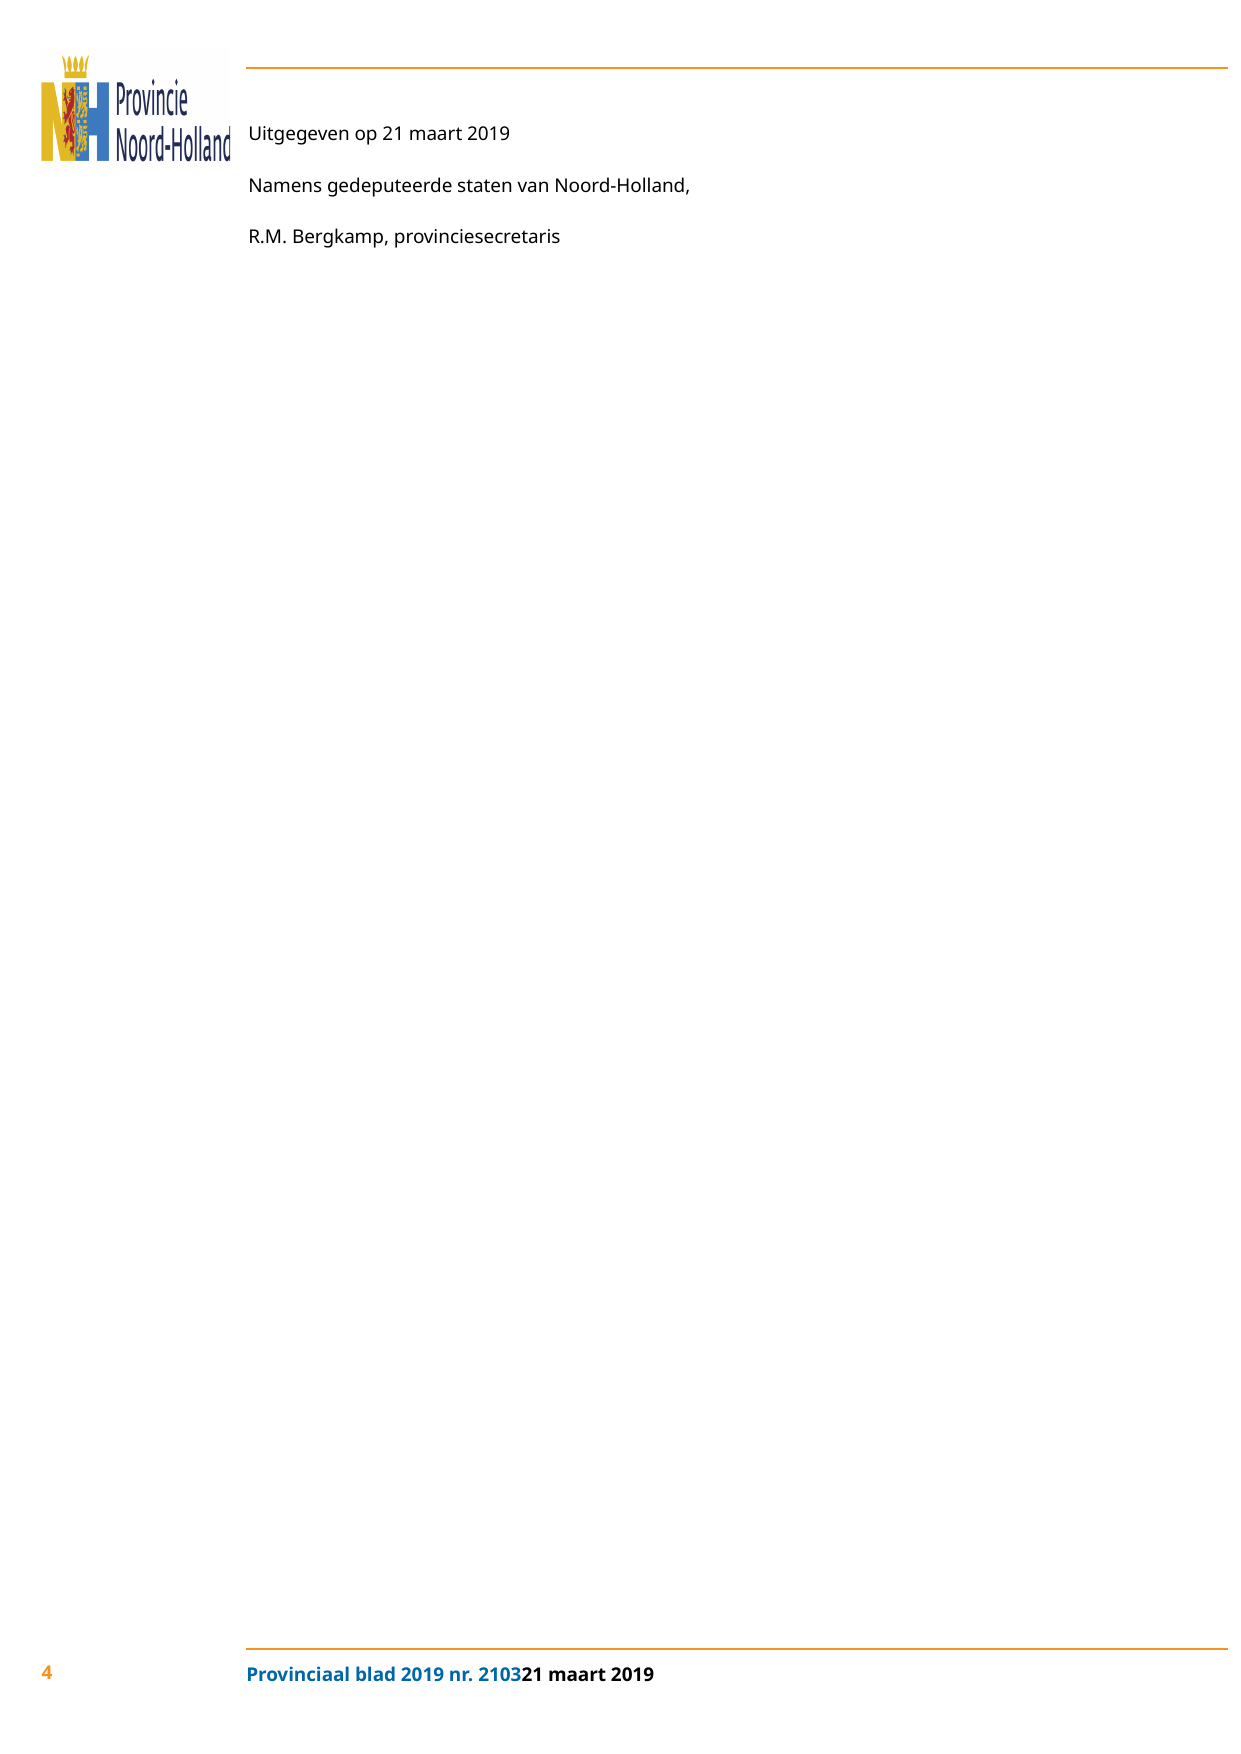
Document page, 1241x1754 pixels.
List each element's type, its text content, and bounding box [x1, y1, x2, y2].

text Namens gedeputeerde staten van Noord-Holland, [248, 172, 1152, 198]
text R.M. Bergkamp, provinciesecretaris [248, 223, 1152, 249]
text Uitgegeven op 21 maart 2019 [248, 121, 1152, 146]
picture [41, 47, 231, 172]
